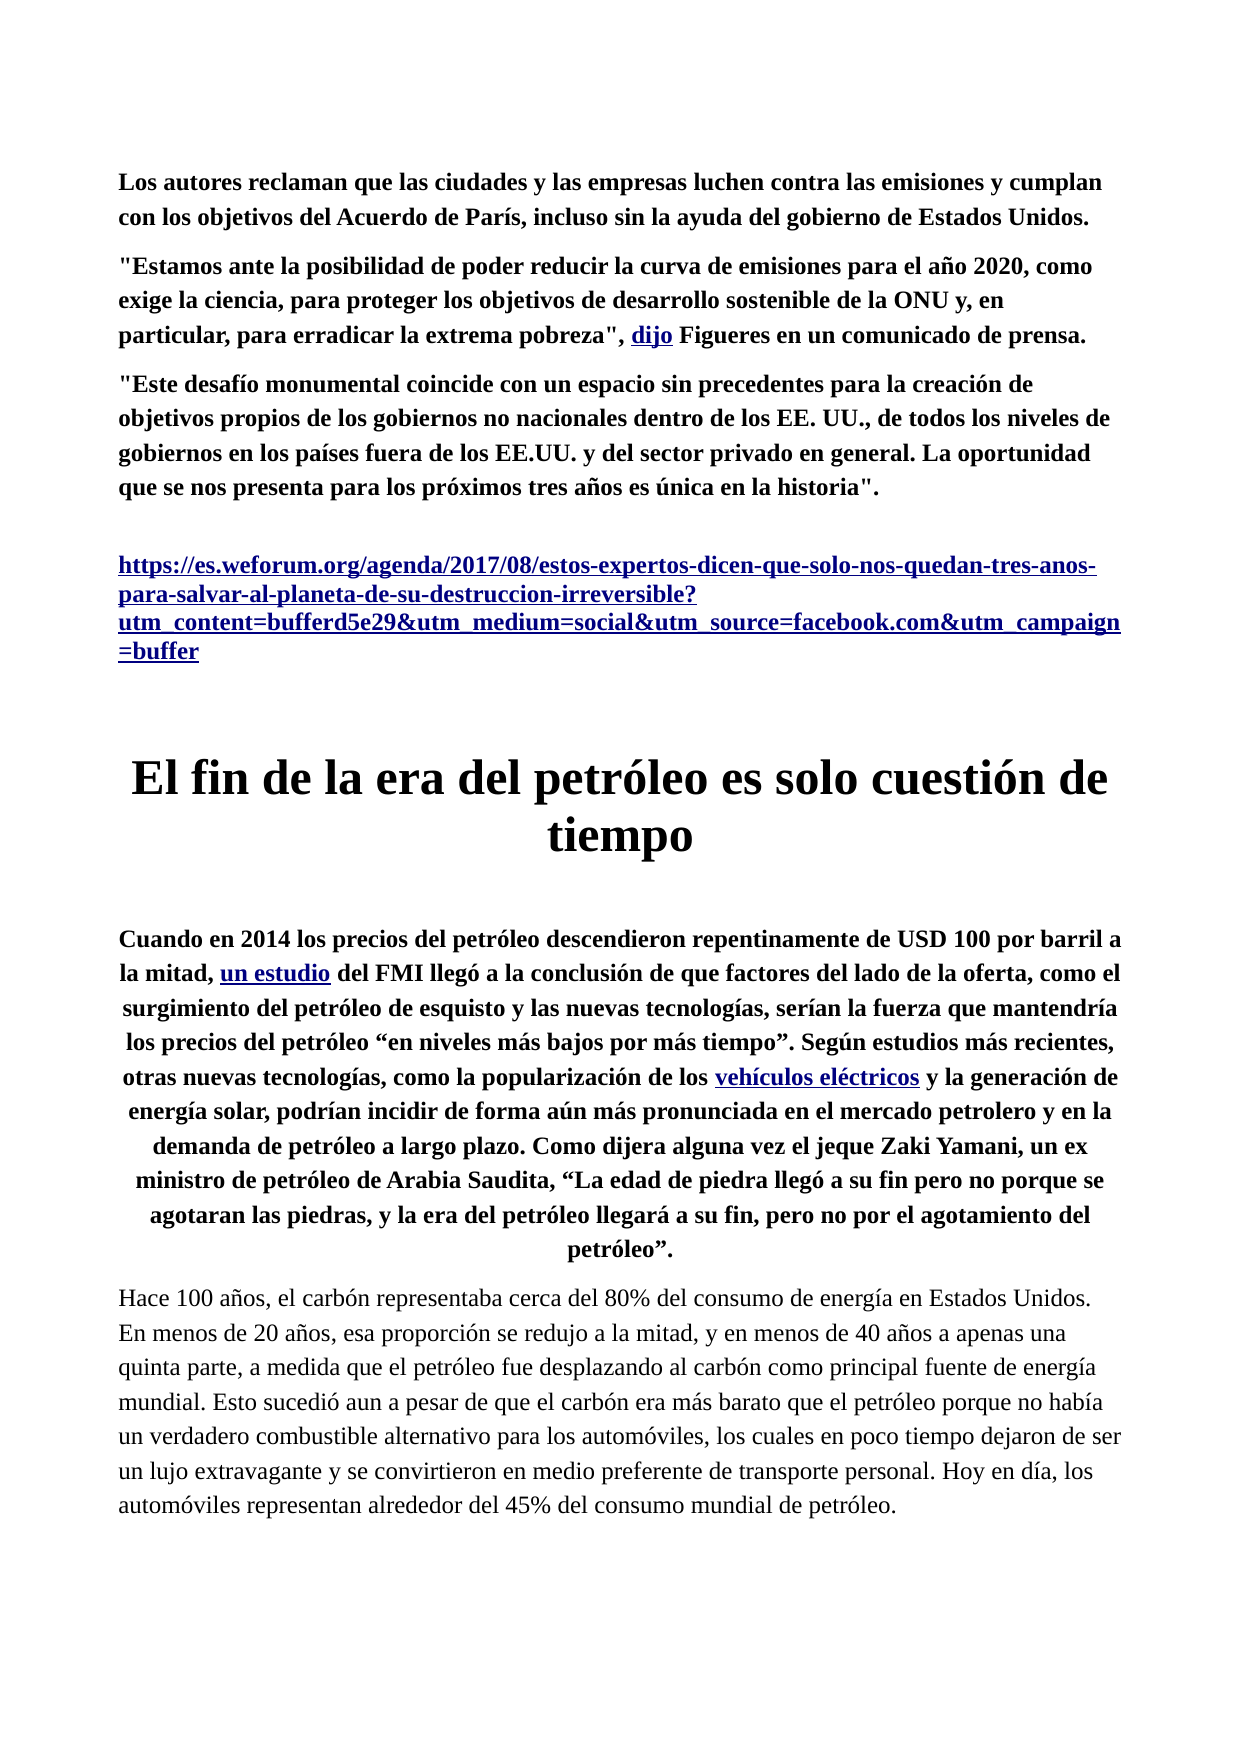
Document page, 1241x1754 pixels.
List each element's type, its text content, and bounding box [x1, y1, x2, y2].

text https://es.weforum.org/agenda/2017/08/estos-expertos-dicen-que-solo-nos-quedan-tres-anos-para-salvar-al-planeta-de-su-destruccion-irreversible?utm_content=bufferd5e29&utm_medium=social&utm_source=facebook.com&utm_campaign=buffer [118, 550, 1122, 665]
text Los autores reclaman que las ciudades y las empresas luchen contra las emisiones y cumplan con los objetivos del Acuerdo de París, incluso sin la ayuda del gobierno de Estados Unidos. [118, 167, 1122, 230]
subtitle El fin de la era del petróleo es solo cuestión de tiempo [118, 747, 1122, 862]
text Cuando en 2014 los precios del petróleo descendieron repentinamente de USD 100 por barril a la mitad, un estudio del FMI llegó a la conclusión de que factores del lado de la oferta, como el surgimiento del petróleo de esquisto y las nuevas tecnologías, serían la fuerza que mantendría los precios del petróleo “en niveles más bajos por más tiempo”. Según estudios más recientes, otras nuevas tecnologías, como la popularización de los vehículos eléctricos y la generación de energía solar, podrían incidir de forma aún más pronunciada en el mercado petrolero y en la demanda de petróleo a largo plazo. Como dijera alguna vez el jeque Zaki Yamani, un ex ministro de petróleo de Arabia Saudita, “La edad de piedra llegó a su fin pero no porque se agotaran las piedras, y la era del petróleo llegará a su fin, pero no por el agotamiento del petróleo”. [118, 924, 1122, 1263]
text "Estamos ante la posibilidad de poder reducir la curva de emisiones para el año 2020, como exige la ciencia, para proteger los objetivos de desarrollo sostenible de la ONU y, en particular, para erradicar la extrema pobreza", dijo Figueres en un comunicado de prensa. [118, 251, 1122, 348]
text Hace 100 años, el carbón representaba cerca del 80% del consumo de energía en Estados Unidos. En menos de 20 años, esa proporción se redujo a la mitad, y en menos de 40 años a apenas una quinta parte, a medida que el petróleo fue desplazando al carbón como principal fuente de energía mundial. Esto sucedió aun a pesar de que el carbón era más barato que el petróleo porque no había un verdadero combustible alternativo para los automóviles, los cuales en poco tiempo dejaron de ser un lujo extravagante y se convirtieron en medio preferente de transporte personal. Hoy en día, los automóviles representan alrededor del 45% del consumo mundial de petróleo. [118, 1283, 1122, 1519]
text "Este desafío monumental coincide con un espacio sin precedentes para la creación de objetivos propios de los gobiernos no nacionales dentro de los EE. UU., de todos los niveles de gobiernos en los países fuera de los EE.UU. y del sector privado en general. La oportunidad que se nos presenta para los próximos tres años es única en la historia". [118, 369, 1122, 501]
